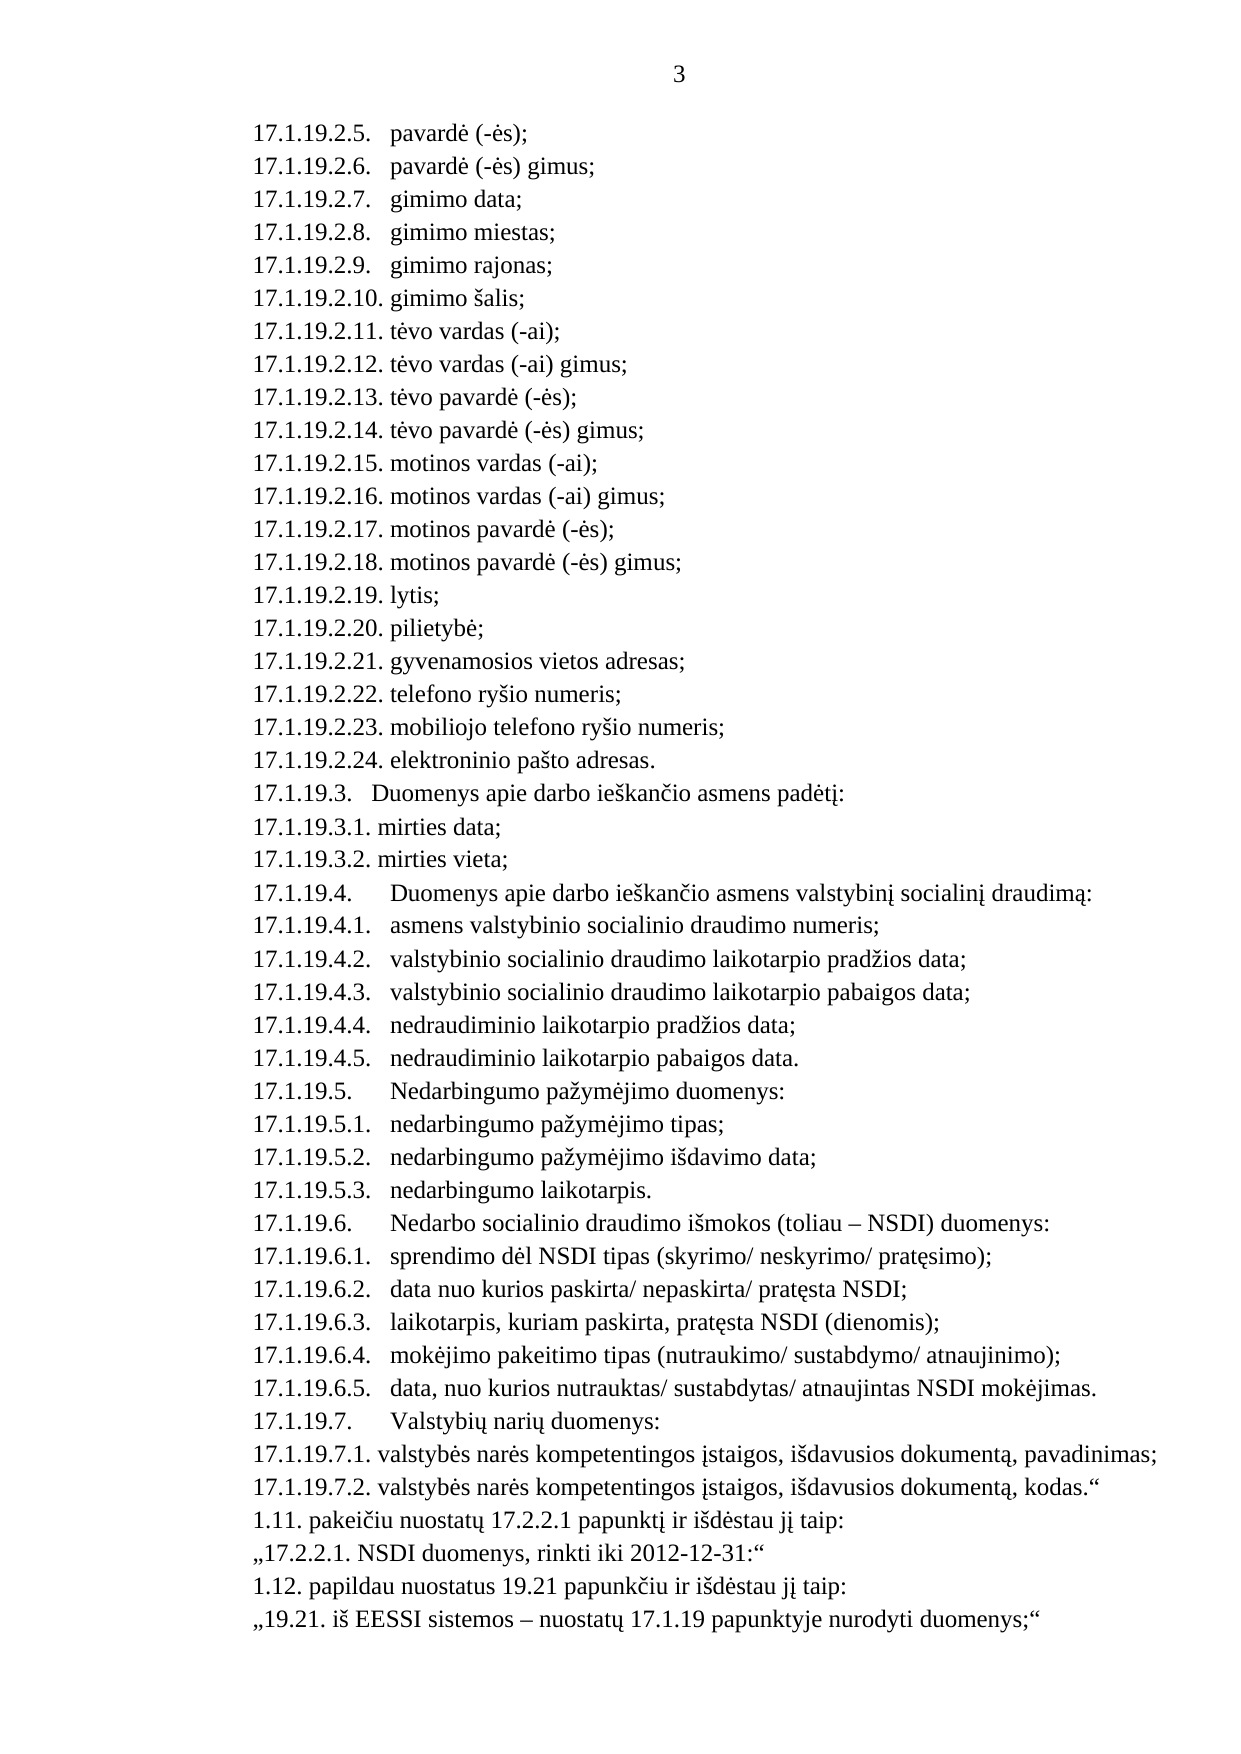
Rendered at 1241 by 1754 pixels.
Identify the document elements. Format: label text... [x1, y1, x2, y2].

text 17.1.19.2.15. motinos vardas (-ai); [177, 448, 1181, 477]
text 17.1.19.2.20. pilietybė; [177, 613, 1181, 642]
text 17.1.19.2.21. gyvenamosios vietos adresas; [177, 646, 1181, 675]
text 17.1.19.4.1. asmens valstybinio socialinio draudimo numeris; [177, 911, 1181, 939]
text 17.1.19.4.2. valstybinio socialinio draudimo laikotarpio pradžios data; [177, 944, 1181, 972]
text 17.1.19.4.3. valstybinio socialinio draudimo laikotarpio pabaigos data; [177, 977, 1181, 1005]
text „17.2.2.1. NSDI duomenys, rinkti iki 2012-12-31:“ [177, 1538, 1181, 1567]
text 17.1.19.2.9. gimimo rajonas; [177, 250, 1181, 279]
text 17.1.19.2.19. lytis; [177, 580, 1181, 609]
text 17.1.19.2.16. motinos vardas (-ai) gimus; [177, 481, 1181, 510]
text 17.1.19.2.22. telefono ryšio numeris; [177, 679, 1181, 708]
text 17.1.19.6. Nedarbo socialinio draudimo išmokos (toliau – NSDI) duomenys: [177, 1208, 1181, 1237]
text 17.1.19.2.6. pavardė (-ės) gimus; [177, 151, 1181, 180]
text 17.1.19.7.1. valstybės narės kompetentingos įstaigos, išdavusios dokumentą, pavadinimas; [177, 1439, 1181, 1468]
text 17.1.19.2.8. gimimo miestas; [177, 217, 1181, 246]
text 17.1.19.4.4. nedraudiminio laikotarpio pradžios data; [177, 1010, 1181, 1038]
text 17.1.19.2.24. elektroninio pašto adresas. [177, 746, 1181, 774]
text 17.1.19.2.10. gimimo šalis; [177, 283, 1181, 312]
text 17.1.19.3.2. mirties vieta; [177, 844, 1181, 873]
text 17.1.19.2.13. tėvo pavardė (-ės); [177, 382, 1181, 411]
text 17.1.19.6.2. data nuo kurios paskirta/ nepaskirta/ pratęsta NSDI; [177, 1274, 1181, 1303]
text 17.1.19.3. Duomenys apie darbo ieškančio asmens padėtį: [177, 778, 1181, 807]
text 17.1.19.5. Nedarbingumo pažymėjimo duomenys: [177, 1076, 1181, 1104]
text 1.11. pakeičiu nuostatų 17.2.2.1 papunktį ir išdėstau jį taip: [177, 1505, 1181, 1534]
text 17.1.19.6.4. mokėjimo pakeitimo tipas (nutraukimo/ sustabdymo/ atnaujinimo); [177, 1340, 1181, 1369]
text 17.1.19.2.17. motinos pavardė (-ės); [177, 514, 1181, 543]
text 1.12. papildau nuostatus 19.21 papunkčiu ir išdėstau jį taip: [177, 1571, 1181, 1600]
text 17.1.19.2.18. motinos pavardė (-ės) gimus; [177, 547, 1181, 576]
text „19.21. iš EESSI sistemos – nuostatų 17.1.19 papunktyje nurodyti duomenys;“ [177, 1604, 1181, 1633]
text 17.1.19.5.3. nedarbingumo laikotarpis. [177, 1175, 1181, 1203]
text 17.1.19.6.3. laikotarpis, kuriam paskirta, pratęsta NSDI (dienomis); [177, 1307, 1181, 1336]
text 17.1.19.4. Duomenys apie darbo ieškančio asmens valstybinį socialinį draudimą: [177, 878, 1181, 906]
text 17.1.19.2.11. tėvo vardas (-ai); [177, 316, 1181, 345]
text 17.1.19.6.1. sprendimo dėl NSDI tipas (skyrimo/ neskyrimo/ pratęsimo); [177, 1241, 1181, 1269]
text 17.1.19.2.5. pavardė (-ės); [177, 118, 1181, 147]
text 17.1.19.2.7. gimimo data; [177, 184, 1181, 213]
text 17.1.19.7.2. valstybės narės kompetentingos įstaigos, išdavusios dokumentą, kodas.“ [177, 1472, 1181, 1501]
text 17.1.19.5.1. nedarbingumo pažymėjimo tipas; [177, 1109, 1181, 1137]
text 17.1.19.4.5. nedraudiminio laikotarpio pabaigos data. [177, 1043, 1181, 1071]
text 17.1.19.2.23. mobiliojo telefono ryšio numeris; [177, 712, 1181, 741]
text 17.1.19.2.14. tėvo pavardė (-ės) gimus; [177, 415, 1181, 444]
text 17.1.19.3.1. mirties data; [177, 812, 1181, 840]
text 17.1.19.6.5. data, nuo kurios nutrauktas/ sustabdytas/ atnaujintas NSDI mokėjimas. [177, 1373, 1181, 1402]
text 17.1.19.2.12. tėvo vardas (-ai) gimus; [177, 349, 1181, 378]
text 17.1.19.7. Valstybių narių duomenys: [177, 1406, 1181, 1435]
text 17.1.19.5.2. nedarbingumo pažymėjimo išdavimo data; [177, 1142, 1181, 1171]
